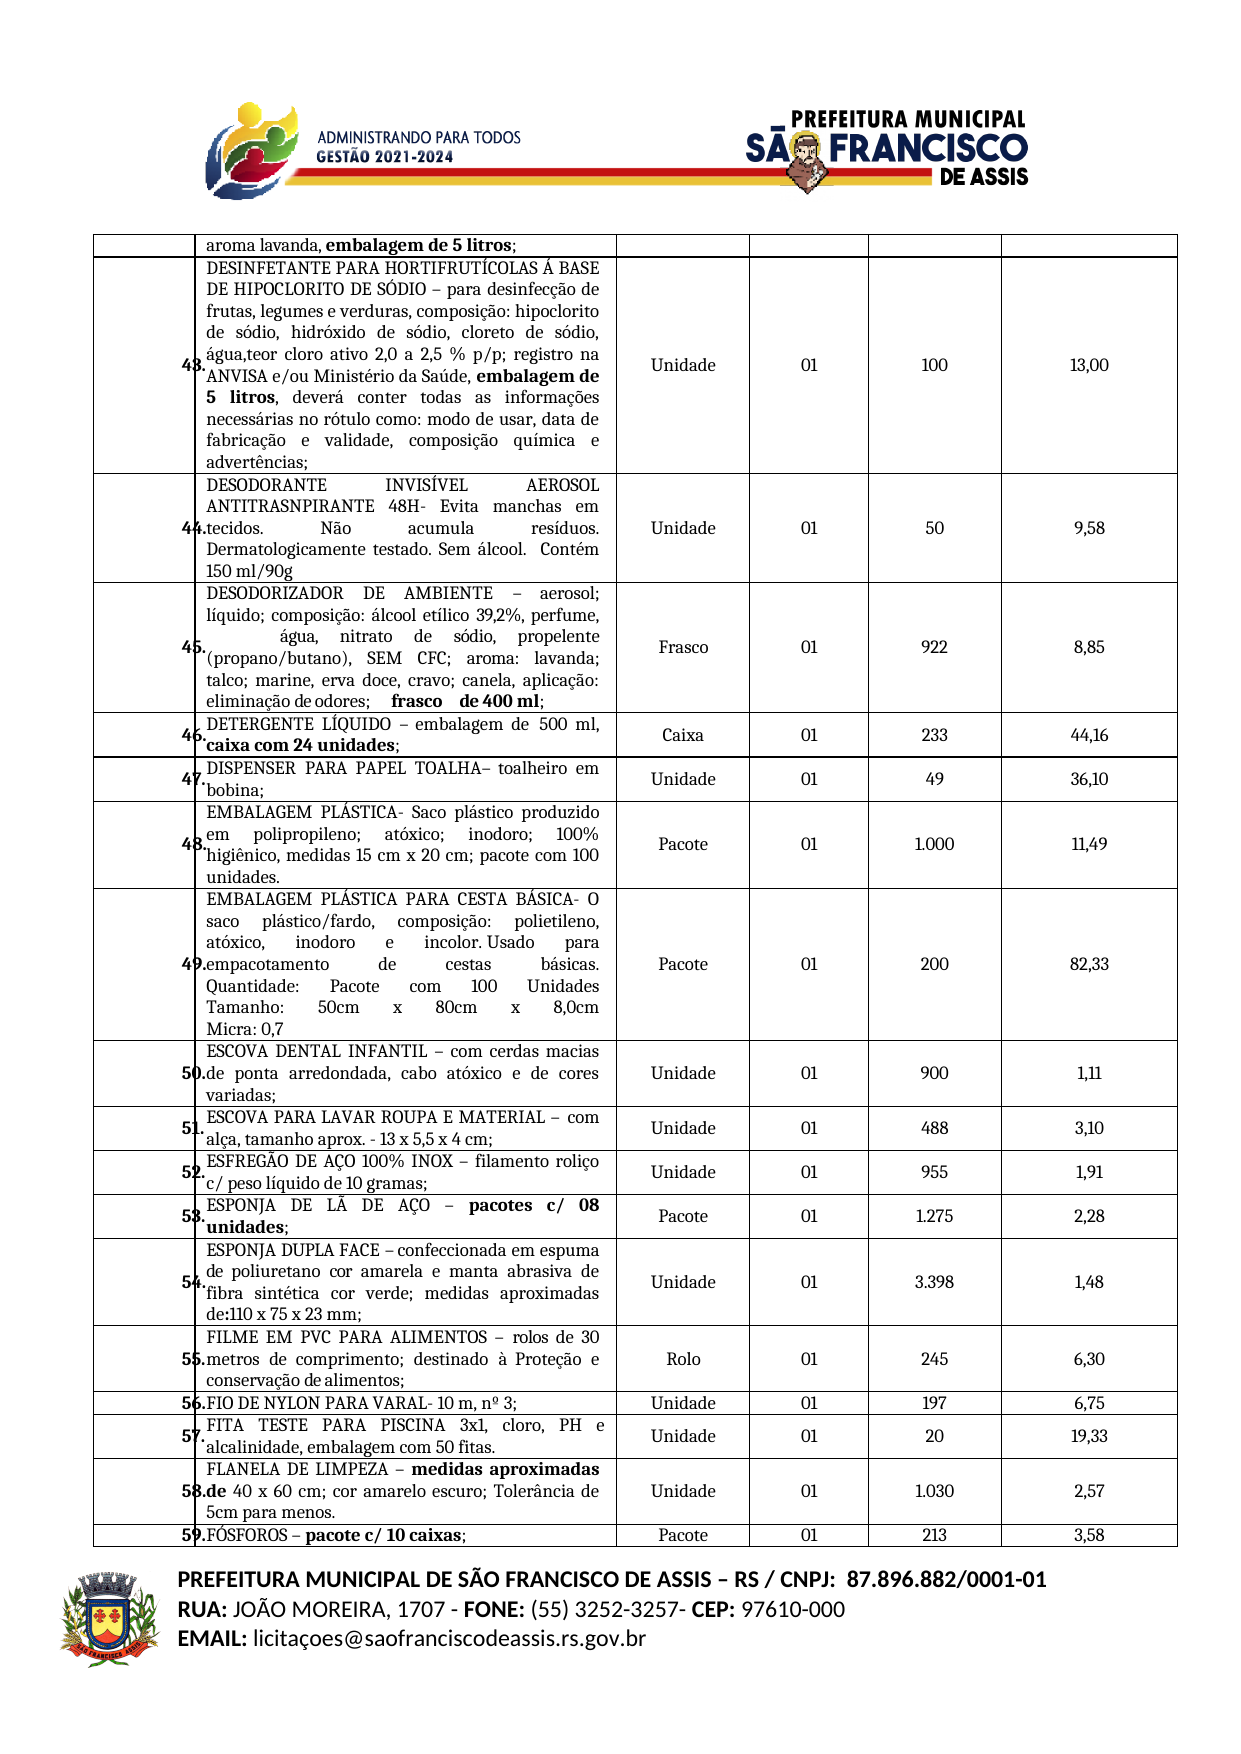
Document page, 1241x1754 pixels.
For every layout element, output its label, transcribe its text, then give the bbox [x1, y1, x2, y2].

table_cell 197 [869, 1392, 1001, 1414]
table_cell 1.275 [869, 1195, 1001, 1238]
table_cell [94, 1041, 194, 1106]
table_cell 20 [869, 1415, 1001, 1458]
table_cell [94, 235, 194, 256]
table_cell [94, 1151, 194, 1194]
table_cell [94, 1326, 194, 1391]
table_cell 13,00 [1002, 258, 1177, 473]
table_cell ESCOVA PARA LAVAR ROUPA E MATERIAL – com alça, tamanho aprox. - 13 x 5,5 x 4 cm; [196, 1107, 616, 1150]
table_cell DESODORANTE INVISÍVEL AEROSOL ANTITRASNPIRANTE 48H- Evita manchas em tecidos. Não acumula resíduos. Dermatologicamente testado. Sem álcool. Contém 150 ml/90g [196, 474, 616, 582]
table_cell [94, 474, 194, 582]
table_cell Pacote [617, 1525, 749, 1546]
table_cell [750, 235, 868, 256]
table_cell ESCOVA DENTAL INFANTIL – com cerdas macias de ponta arredondada, cabo atóxico e de cores variadas; [196, 1041, 616, 1106]
table_cell 245 [869, 1326, 1001, 1391]
table_cell 50 [869, 474, 1001, 582]
table_cell 44,16 [1002, 713, 1177, 756]
table_cell 6,30 [1002, 1326, 1177, 1391]
table_cell [94, 1239, 194, 1325]
table_cell 36,10 [1002, 758, 1177, 801]
table_cell 82,33 [1002, 889, 1177, 1040]
table_cell 1,11 [1002, 1041, 1177, 1106]
table_cell 01 [750, 1392, 868, 1414]
table_cell 01 [750, 758, 868, 801]
table_cell [617, 235, 749, 256]
table_cell 900 [869, 1041, 1001, 1106]
table_cell ESFREGÃO DE AÇO 100% INOX – filamento roliço c/ peso líquido de 10 gramas; [196, 1151, 616, 1194]
table_cell 1.000 [869, 802, 1001, 888]
table_cell [94, 1392, 194, 1414]
table_cell 01 [750, 1459, 868, 1524]
table_cell 9,58 [1002, 474, 1177, 582]
table_cell 100 [869, 258, 1001, 473]
table_cell Unidade [617, 474, 749, 582]
table_cell 8,85 [1002, 583, 1177, 712]
table_cell [869, 235, 1001, 256]
table_cell Unidade [617, 1415, 749, 1458]
table_cell [94, 258, 194, 473]
table_cell [1002, 235, 1177, 256]
table_cell 01 [750, 1041, 868, 1106]
table_cell Unidade [617, 1151, 749, 1194]
table_cell 01 [750, 802, 868, 888]
table_cell [94, 758, 194, 801]
table_cell DESINFETANTE LÍQUIDO – transparente; tipo de uso geral; ação germicida; bactericida; qualidade biodegradável; princípio ativo: cloreto de alquil- dimetil benzil, Amônio 50%, composição cloreto debelzacônio, tensoativos não iônicos, corante, essência e veículo ph 8,5-9,5; solubilidade em água; registro na ANVISA e/ou Ministério da Saúde; aroma lavanda, embalagem de 5 litros; [196, 235, 616, 256]
table_cell 3.398 [869, 1239, 1001, 1325]
table_cell 922 [869, 583, 1001, 712]
table_cell Unidade [617, 1392, 749, 1414]
table_cell [94, 583, 194, 712]
table_cell [94, 1107, 194, 1150]
table_cell 01 [750, 583, 868, 712]
table_cell Pacote [617, 1195, 749, 1238]
table_cell 01 [750, 713, 868, 756]
table_cell Rolo [617, 1326, 749, 1391]
table_cell [94, 1459, 194, 1524]
table_cell 01 [750, 474, 868, 582]
table_cell [94, 802, 194, 888]
table_cell ESPONJA DE LÃ DE AÇO – pacotes c/ 08 unidades; [196, 1195, 616, 1238]
table_cell FLANELA DE LIMPEZA – medidas aproximadas de 40 x 60 cm; cor amarelo escuro; Tolerância de 5cm para menos. [196, 1459, 616, 1524]
table_cell 19,33 [1002, 1415, 1177, 1458]
table_cell 1,91 [1002, 1151, 1177, 1194]
table_cell DESINFETANTE PARA HORTIFRUTÍCOLAS Á BASE DE HIPOCLORITO DE SÓDIO – para desinfecção de frutas, legumes e verduras, composição: hipoclorito de sódio, hidróxido de sódio, cloreto de sódio, água,teor cloro ativo 2,0 a 2,5 % p/p; registro na ANVISA e/ou Ministério da Saúde, embalagem de 5 litros, deverá conter todas as informações necessárias no rótulo como: modo de usar, data de fabricação e validade, composição química e advertências; [196, 258, 616, 473]
table_cell 488 [869, 1107, 1001, 1150]
table_cell 01 [750, 1525, 868, 1546]
table_cell FÓSFOROS – pacote c/ 10 caixas; [196, 1525, 616, 1546]
table_cell Unidade [617, 258, 749, 473]
table_cell EMBALAGEM PLÁSTICA PARA CESTA BÁSICA- O saco plástico/fardo, composição: polietileno, atóxico, inodoro e incolor. Usado para empacotamento de cestas básicas. Quantidade: Pacote com 100 Unidades Tamanho: 50cm x 80cm x 8,0cm Micra: 0,7 [196, 889, 616, 1040]
table_cell DETERGENTE LÍQUIDO – embalagem de 500 ml, caixa com 24 unidades; [196, 713, 616, 756]
table_cell 01 [750, 1151, 868, 1194]
table_cell FIO DE NYLON PARA VARAL- 10 m, nº 3; [196, 1392, 616, 1414]
table_cell 01 [750, 1195, 868, 1238]
table_cell 3,10 [1002, 1107, 1177, 1150]
table_cell 01 [750, 1107, 868, 1150]
table_cell 200 [869, 889, 1001, 1040]
table_cell 49 [869, 758, 1001, 801]
table_cell 1,48 [1002, 1239, 1177, 1325]
table_cell Caixa [617, 713, 749, 756]
table_cell 955 [869, 1151, 1001, 1194]
table_cell Pacote [617, 802, 749, 888]
table_cell Unidade [617, 1239, 749, 1325]
table_cell 01 [750, 1415, 868, 1458]
table_cell [94, 713, 194, 756]
table_cell Unidade [617, 758, 749, 801]
table_cell 6,75 [1002, 1392, 1177, 1414]
table_cell FITA TESTE PARA PISCINA 3x1, cloro, PH e alcalinidade, embalagem com 50 fitas. [196, 1415, 616, 1458]
table_cell EMBALAGEM PLÁSTICA- Saco plástico produzido em polipropileno; atóxico; inodoro; 100% higiênico, medidas 15 cm x 20 cm; pacote com 100 unidades. [196, 802, 616, 888]
table_cell Unidade [617, 1459, 749, 1524]
table_cell Unidade [617, 1041, 749, 1106]
table_cell 3,58 [1002, 1525, 1177, 1546]
table_cell Pacote [617, 889, 749, 1040]
table_cell 1.030 [869, 1459, 1001, 1524]
table_cell ESPONJA DUPLA FACE – confeccionada em espuma de poliuretano cor amarela e manta abrasiva de fibra sintética cor verde; medidas aproximadas de:110 x 75 x 23 mm; [196, 1239, 616, 1325]
table_cell Frasco [617, 583, 749, 712]
table_cell 01 [750, 889, 868, 1040]
table_cell [94, 1195, 194, 1238]
table_cell 213 [869, 1525, 1001, 1546]
table_cell [94, 889, 194, 1040]
table_cell 01 [750, 258, 868, 473]
table_cell 01 [750, 1239, 868, 1325]
table_cell 01 [750, 1326, 868, 1391]
table_cell 2,28 [1002, 1195, 1177, 1238]
table_cell DISPENSER PARA PAPEL TOALHA– toalheiro em bobina; [196, 758, 616, 801]
table_cell [94, 1415, 194, 1458]
table_cell [94, 1525, 194, 1546]
table_cell 2,57 [1002, 1459, 1177, 1524]
table_cell 233 [869, 713, 1001, 756]
table_cell Unidade [617, 1107, 749, 1150]
table_cell FILME EM PVC PARA ALIMENTOS – rolos de 30 metros de comprimento; destinado à Proteção e conservação de alimentos; [196, 1326, 616, 1391]
table_cell DESODORIZADOR DE AMBIENTE – aerosol; líquido; composição: álcool etílico 39,2%, perfume, água, nitrato de sódio, propelente (propano/butano), SEM CFC; aroma: lavanda; talco; marine, erva doce, cravo; canela, aplicação: eliminação de odores; frasco de 400 ml; [196, 583, 616, 712]
table_cell 11,49 [1002, 802, 1177, 888]
